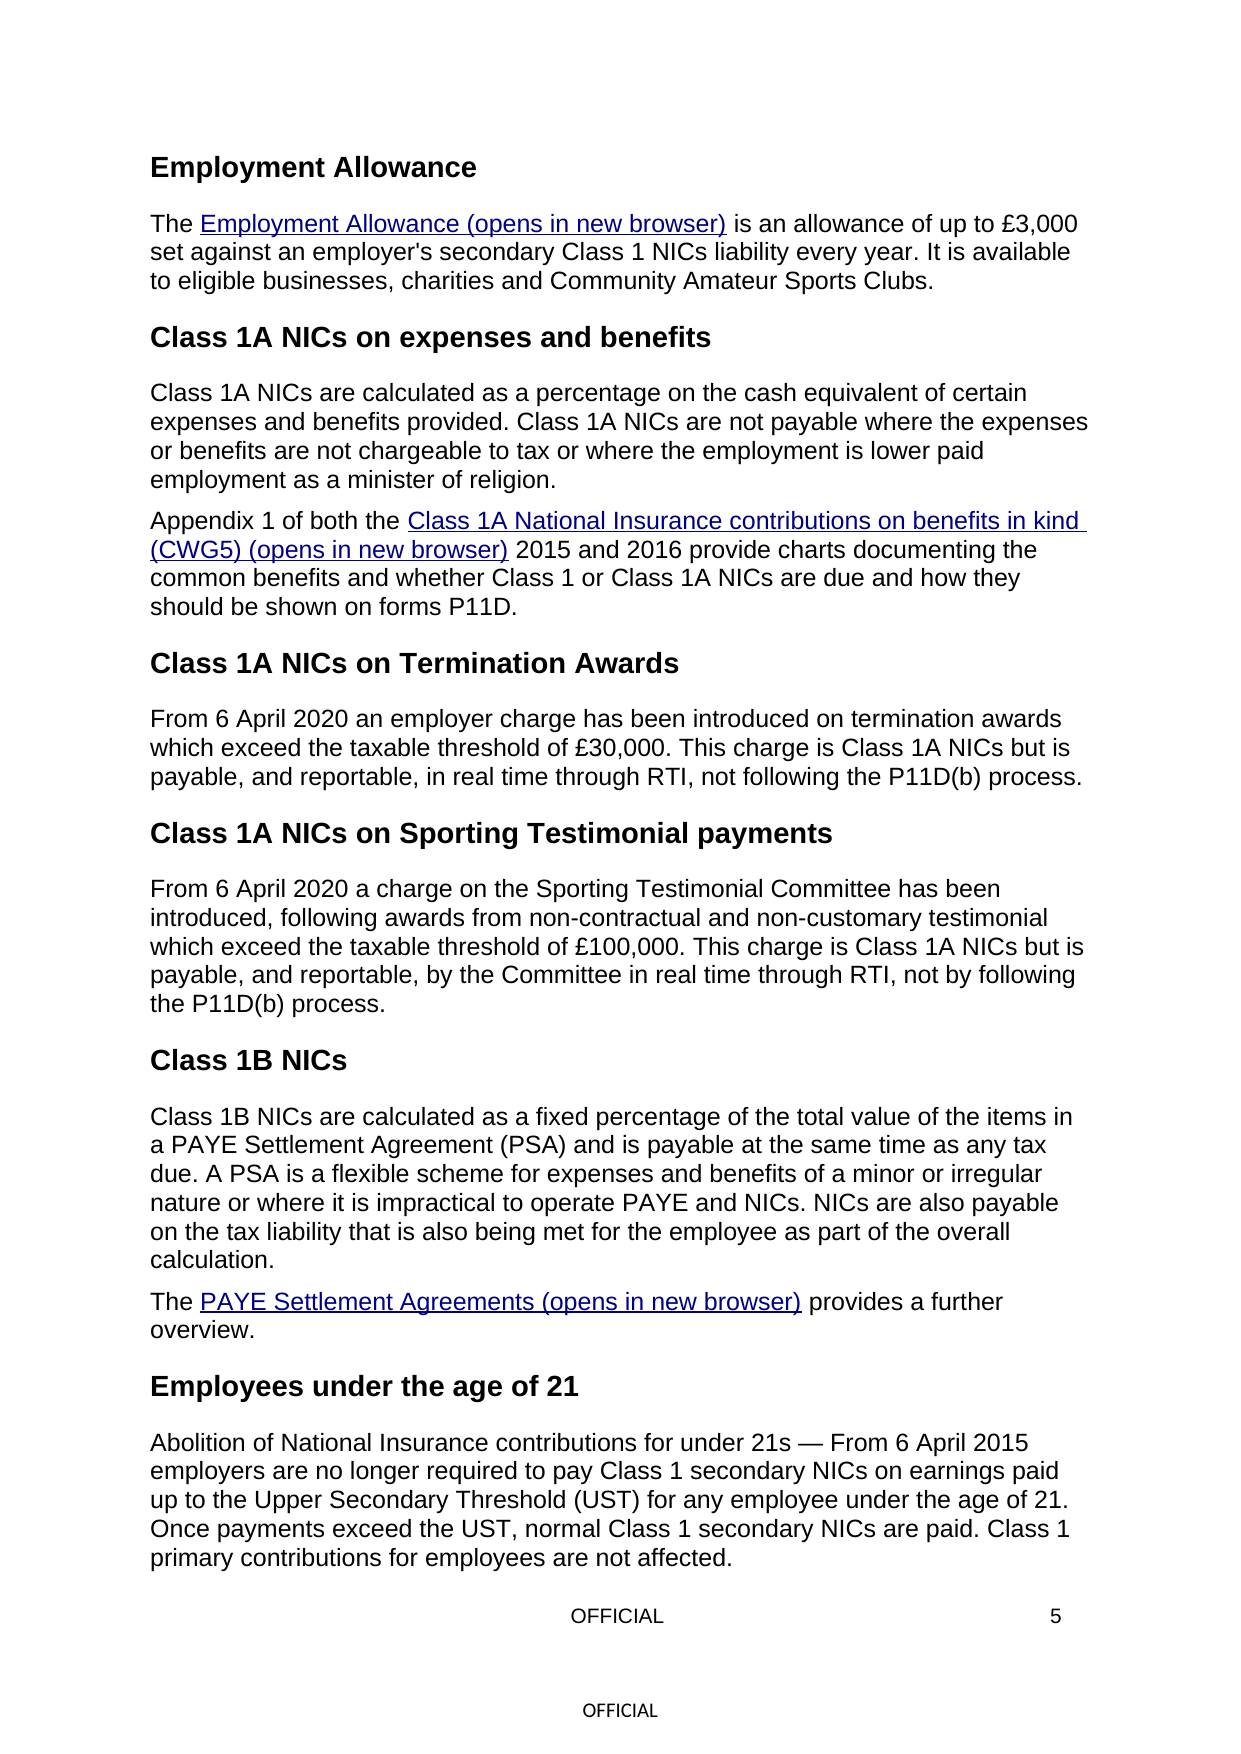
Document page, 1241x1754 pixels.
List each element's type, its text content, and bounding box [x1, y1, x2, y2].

text Appendix 1 of both the Class 1A National Insurance contributions on benefits in kind (CWG5) (opens in new browser) 2015 and 2016 provide charts documenting the common benefits and whether Class 1 or Class 1A NICs are due and how they should be shown on forms P11D. [150, 506, 1090, 621]
text Abolition of National Insurance contributions for under 21s — From 6 April 2015 employers are no longer required to pay Class 1 secondary NICs on earnings paid up to the Upper Secondary Threshold (UST) for any employee under the age of 21. Once payments exceed the UST, normal Class 1 secondary NICs are paid. Class 1 primary contributions for employees are not affected. [150, 1427, 1090, 1571]
subtitle Class 1B NICs [150, 1043, 1090, 1076]
subtitle Class 1A NICs on expenses and benefits [150, 320, 1090, 353]
text Class 1A NICs are calculated as a percentage on the cash equivalent of certain expenses and benefits provided. Class 1A NICs are not payable where the expenses or benefits are not chargeable to tax or where the employment is lower paid employment as a minister of religion. [150, 378, 1090, 493]
text The PAYE Settlement Agreements (opens in new browser) provides a further overview. [150, 1286, 1090, 1344]
text The Employment Allowance (opens in new browser) is an allowance of up to £3,000 set against an employer's secondary Class 1 NICs liability every year. It is available to eligible businesses, charities and Community Amateur Sports Clubs. [150, 208, 1090, 295]
text From 6 April 2020 a charge on the Sporting Testimonial Committee has been introduced, following awards from non-contractual and non-customary testimonial which exceed the taxable threshold of £100,000. This charge is Class 1A NICs but is payable, and reportable, by the Committee in real time through RTI, not by following the P11D(b) process. [150, 874, 1090, 1018]
text Class 1B NICs are calculated as a fixed percentage of the total value of the items in a PAYE Settlement Agreement (PSA) and is payable at the same time as any tax due. A PSA is a flexible scheme for expenses and benefits of a minor or irregular nature or where it is impractical to operate PAYE and NICs. NICs are also payable on the tax liability that is also being met for the employee as part of the overall calculation. [150, 1101, 1090, 1274]
text From 6 April 2020 an employer charge has been introduced on termination awards which exceed the taxable threshold of £30,000. This charge is Class 1A NICs but is payable, and reportable, in real time through RTI, not following the P11D(b) process. [150, 704, 1090, 791]
subtitle Class 1A NICs on Sporting Testimonial payments [150, 816, 1090, 849]
subtitle Employment Allowance [150, 150, 1090, 183]
subtitle Employees under the age of 21 [150, 1369, 1090, 1402]
subtitle Class 1A NICs on Termination Awards [150, 646, 1090, 679]
